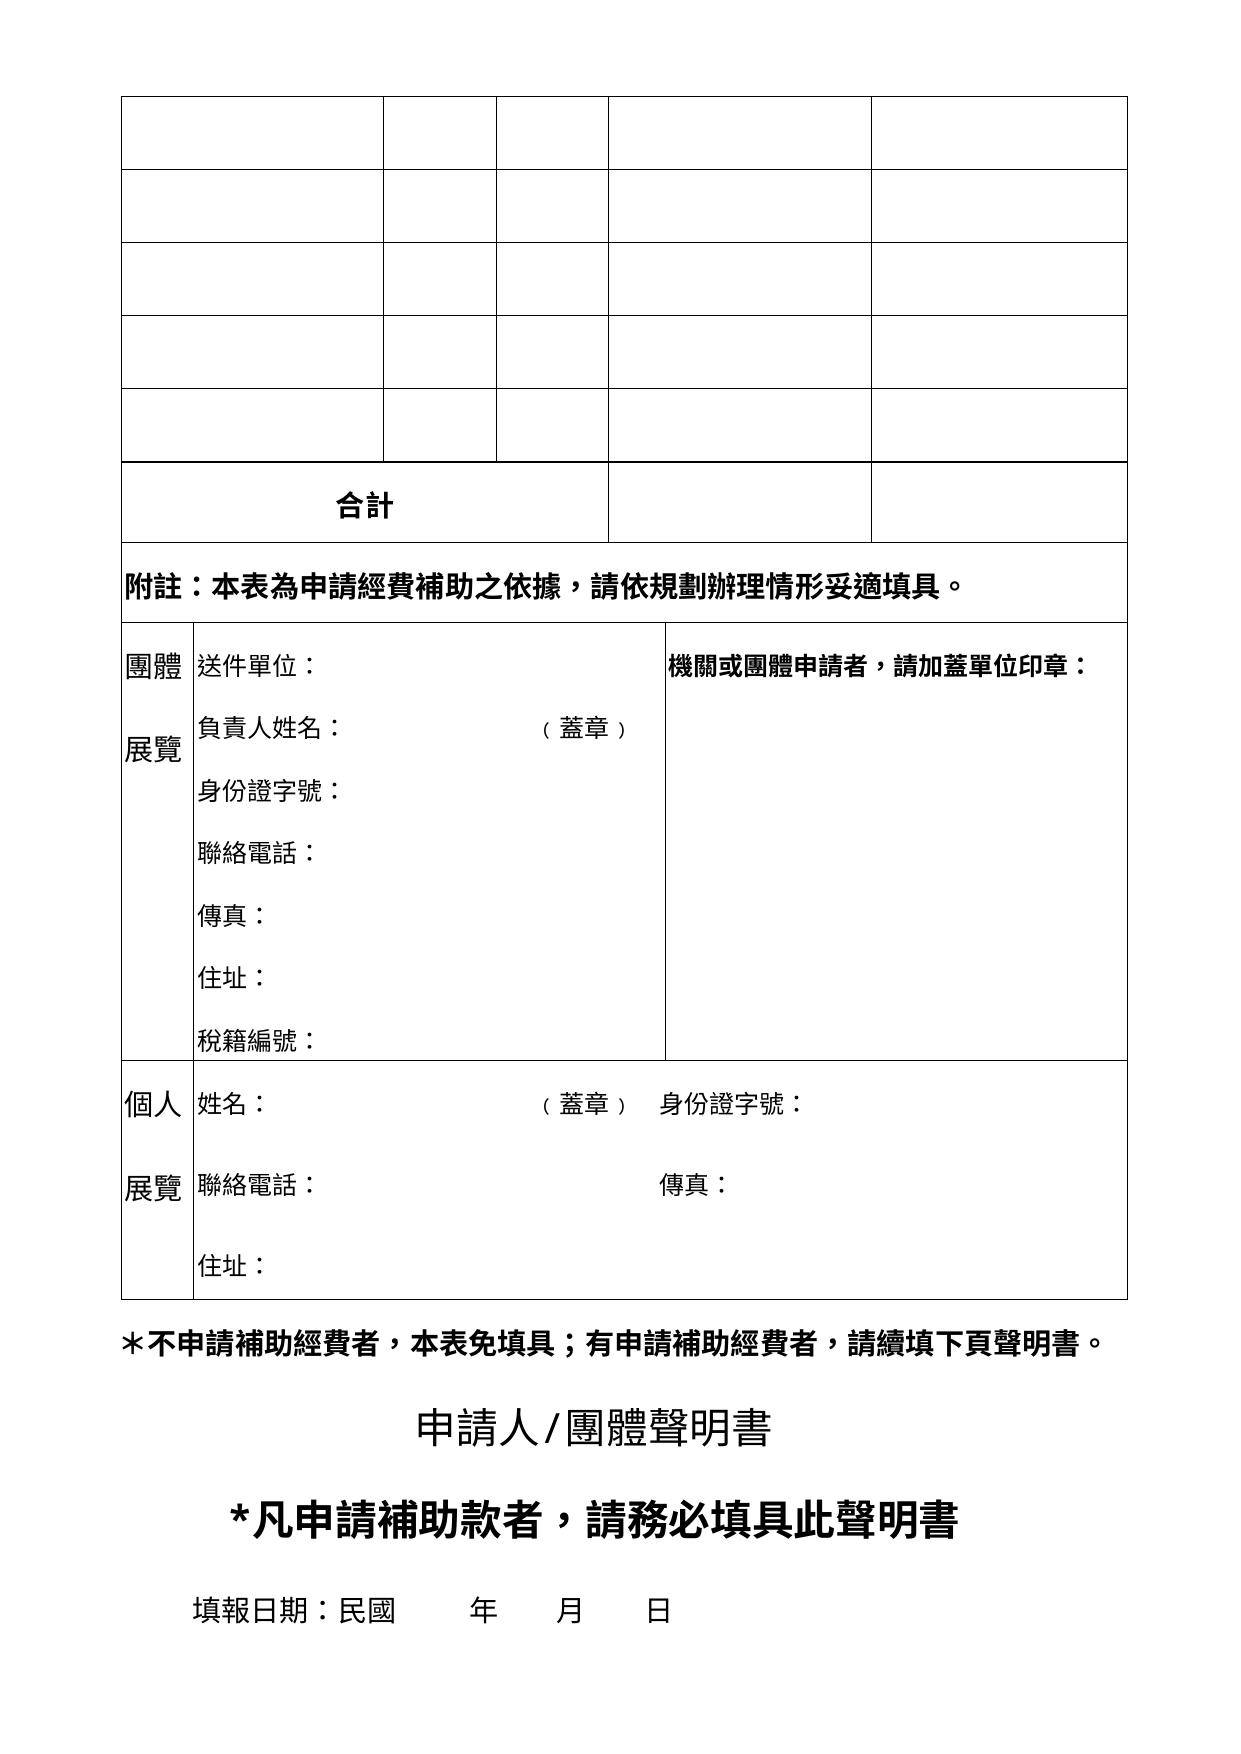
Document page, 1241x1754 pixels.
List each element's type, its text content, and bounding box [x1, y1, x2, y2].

table_cell [872, 463, 1127, 542]
table_cell [609, 170, 871, 242]
text ＊不申請補助經費者，本表免填具；有申請補助經費者，請續填下頁聲明書。 [118, 1300, 1122, 1363]
text 申請人/團體聲明書 [118, 1384, 1069, 1447]
table_cell [384, 389, 496, 461]
table_cell 團體 展覽 [122, 623, 193, 1060]
table_cell [122, 97, 383, 169]
table_cell [384, 243, 496, 315]
table_cell [872, 316, 1127, 388]
table_cell [497, 316, 608, 388]
table_cell [122, 170, 383, 242]
table_cell 送件單位： 負責人姓名： ﹙蓋章﹚ 身份證字號： 聯絡電話： 傳真： 住址： 稅籍編號： [194, 623, 665, 1060]
table_cell 附註：本表為申請經費補助之依據，請依規劃辦理情形妥適填具。 [122, 543, 1127, 622]
table_cell [609, 316, 871, 388]
table_cell [872, 97, 1127, 169]
table_cell [609, 389, 871, 461]
table_cell [122, 243, 383, 315]
table_cell [384, 170, 496, 242]
table_cell [497, 389, 608, 461]
table_cell 機關或團體申請者，請加蓋單位印章： [666, 623, 1127, 1060]
table_cell [384, 97, 496, 169]
table_cell [497, 243, 608, 315]
table_cell [609, 243, 871, 315]
table_cell 姓名： ﹙蓋章﹚ 身份證字號： 聯絡電話： 傳真： 住址： [194, 1061, 1127, 1299]
table_cell 個人 展覽 [122, 1061, 193, 1299]
table_cell [497, 97, 608, 169]
table_cell [384, 316, 496, 388]
table_cell 合計 [122, 463, 608, 542]
table_cell [872, 389, 1127, 461]
table_cell [122, 316, 383, 388]
table_cell [872, 243, 1127, 315]
text *凡申請補助款者，請務必填具此聲明書 [118, 1476, 1069, 1538]
table_cell [609, 463, 871, 542]
table_cell [122, 389, 383, 461]
table_cell [609, 97, 871, 169]
text 填報日期：民國 年 月 日 [192, 1567, 1122, 1629]
table_cell [497, 170, 608, 242]
table_cell [872, 170, 1127, 242]
